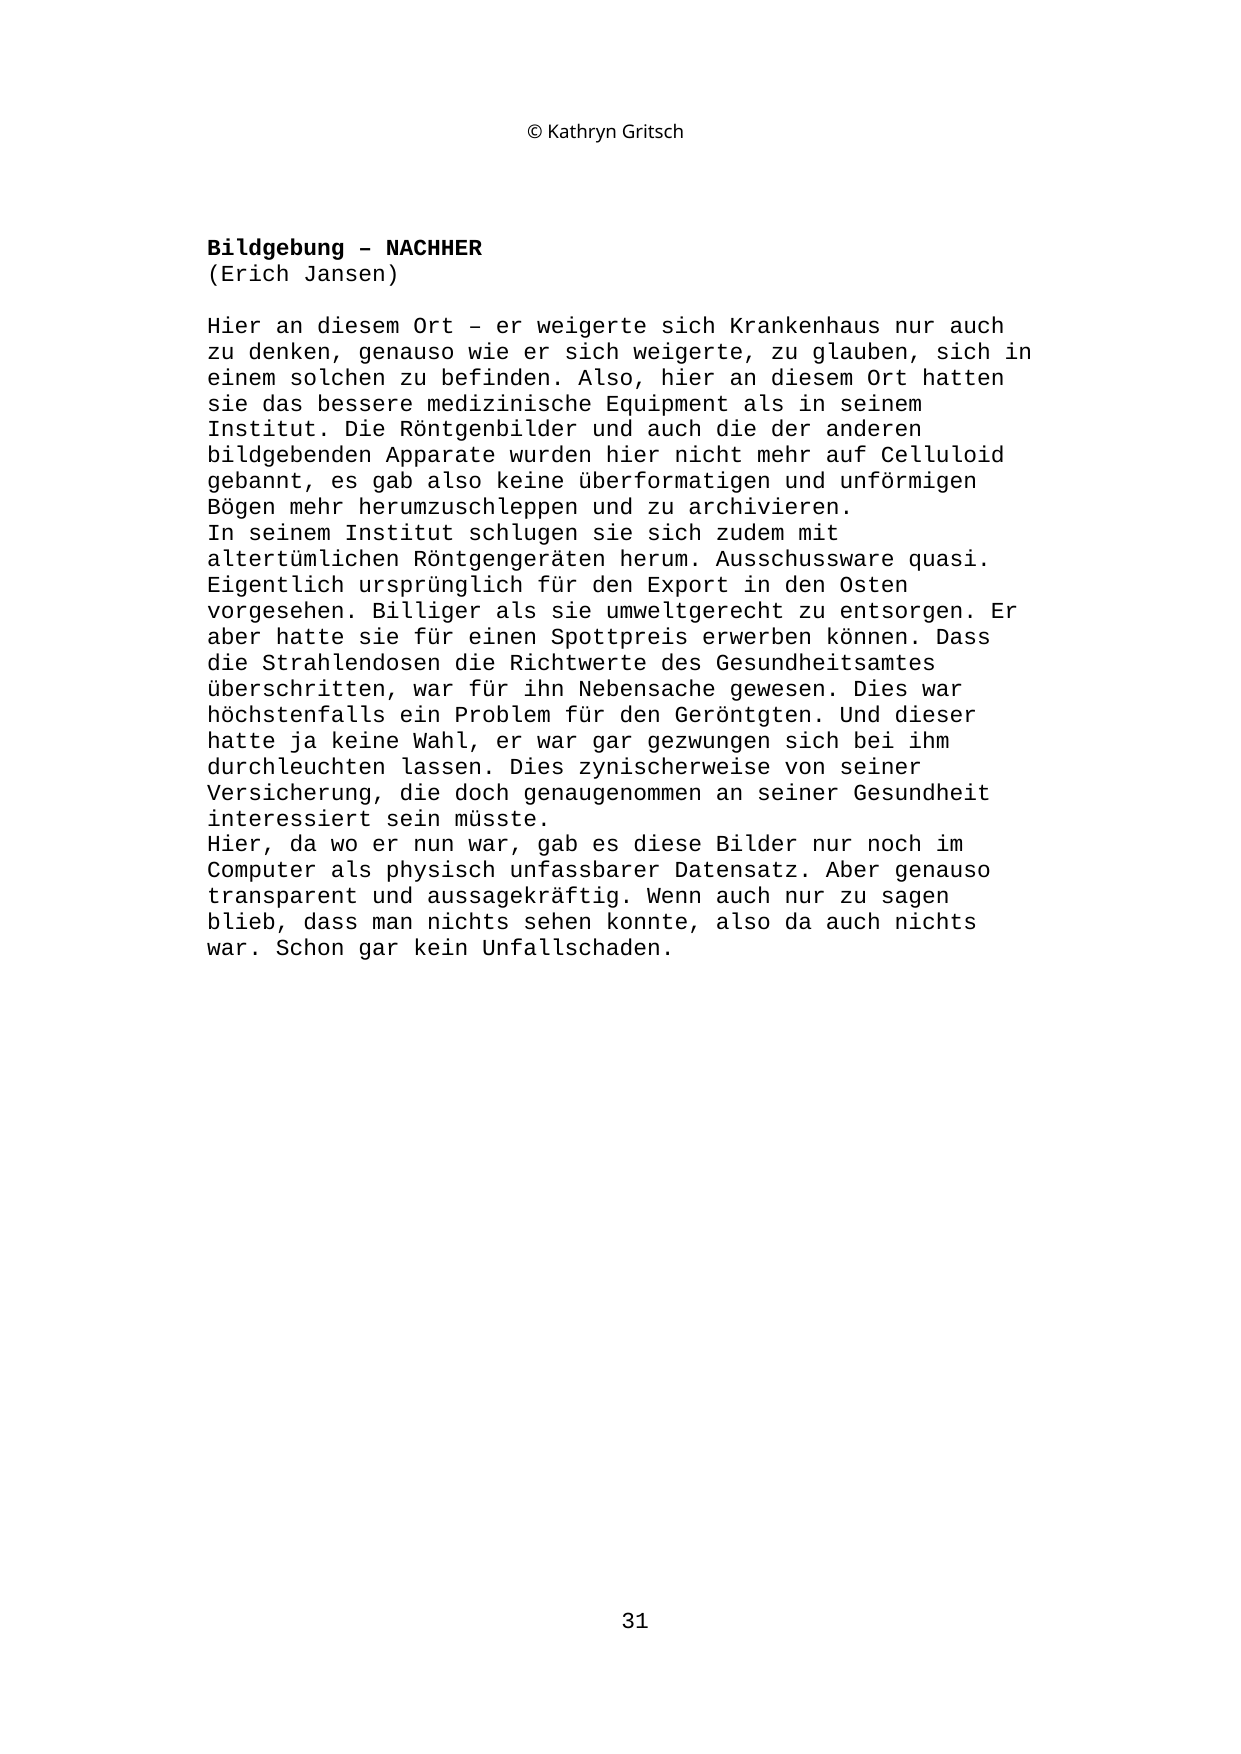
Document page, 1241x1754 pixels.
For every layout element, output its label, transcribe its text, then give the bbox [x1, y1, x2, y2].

text Hier an diesem Ort – er weigerte sich Krankenhaus nur auch zu denken, genauso wie er sich weigerte, zu glauben, sich in einem solchen zu befinden. Also, hier an diesem Ort hatten sie das bessere medizinische Equipment als in seinem Institut. Die Röntgenbilder und auch die der anderen bildgebenden Apparate wurden hier nicht mehr auf Celluloid gebannt, es gab also keine überformatigen und unförmigen Bögen mehr herumzuschleppen und zu archivieren. [207, 314, 1034, 522]
text Bildgebung – NACHHER [207, 236, 1034, 262]
text (Erich Jansen) [207, 262, 1034, 288]
text Hier, da wo er nun war, gab es diese Bilder nur noch im Computer als physisch unfassbarer Datensatz. Aber genauso transparent und aussagekräftig. Wenn auch nur zu sagen blieb, dass man nichts sehen konnte, also da auch nichts war. Schon gar kein Unfallschaden. [207, 833, 1034, 962]
text In seinem Institut schlugen sie sich zudem mit altertümlichen Röntgengeräten herum. Ausschussware quasi. Eigentlich ursprünglich für den Export in den Osten vorgesehen. Billiger als sie umweltgerecht zu entsorgen. Er aber hatte sie für einen Spottpreis erwerben können. Dass die Strahlendosen die Richtwerte des Gesundheitsamtes überschritten, war für ihn Nebensache gewesen. Dies war höchstenfalls ein Problem für den Geröntgten. Und dieser hatte ja keine Wahl, er war gar gezwungen sich bei ihm durchleuchten lassen. Dies zynischerweise von seiner Versicherung, die doch genaugenommen an seiner Gesundheit interessiert sein müsste. [207, 522, 1034, 833]
